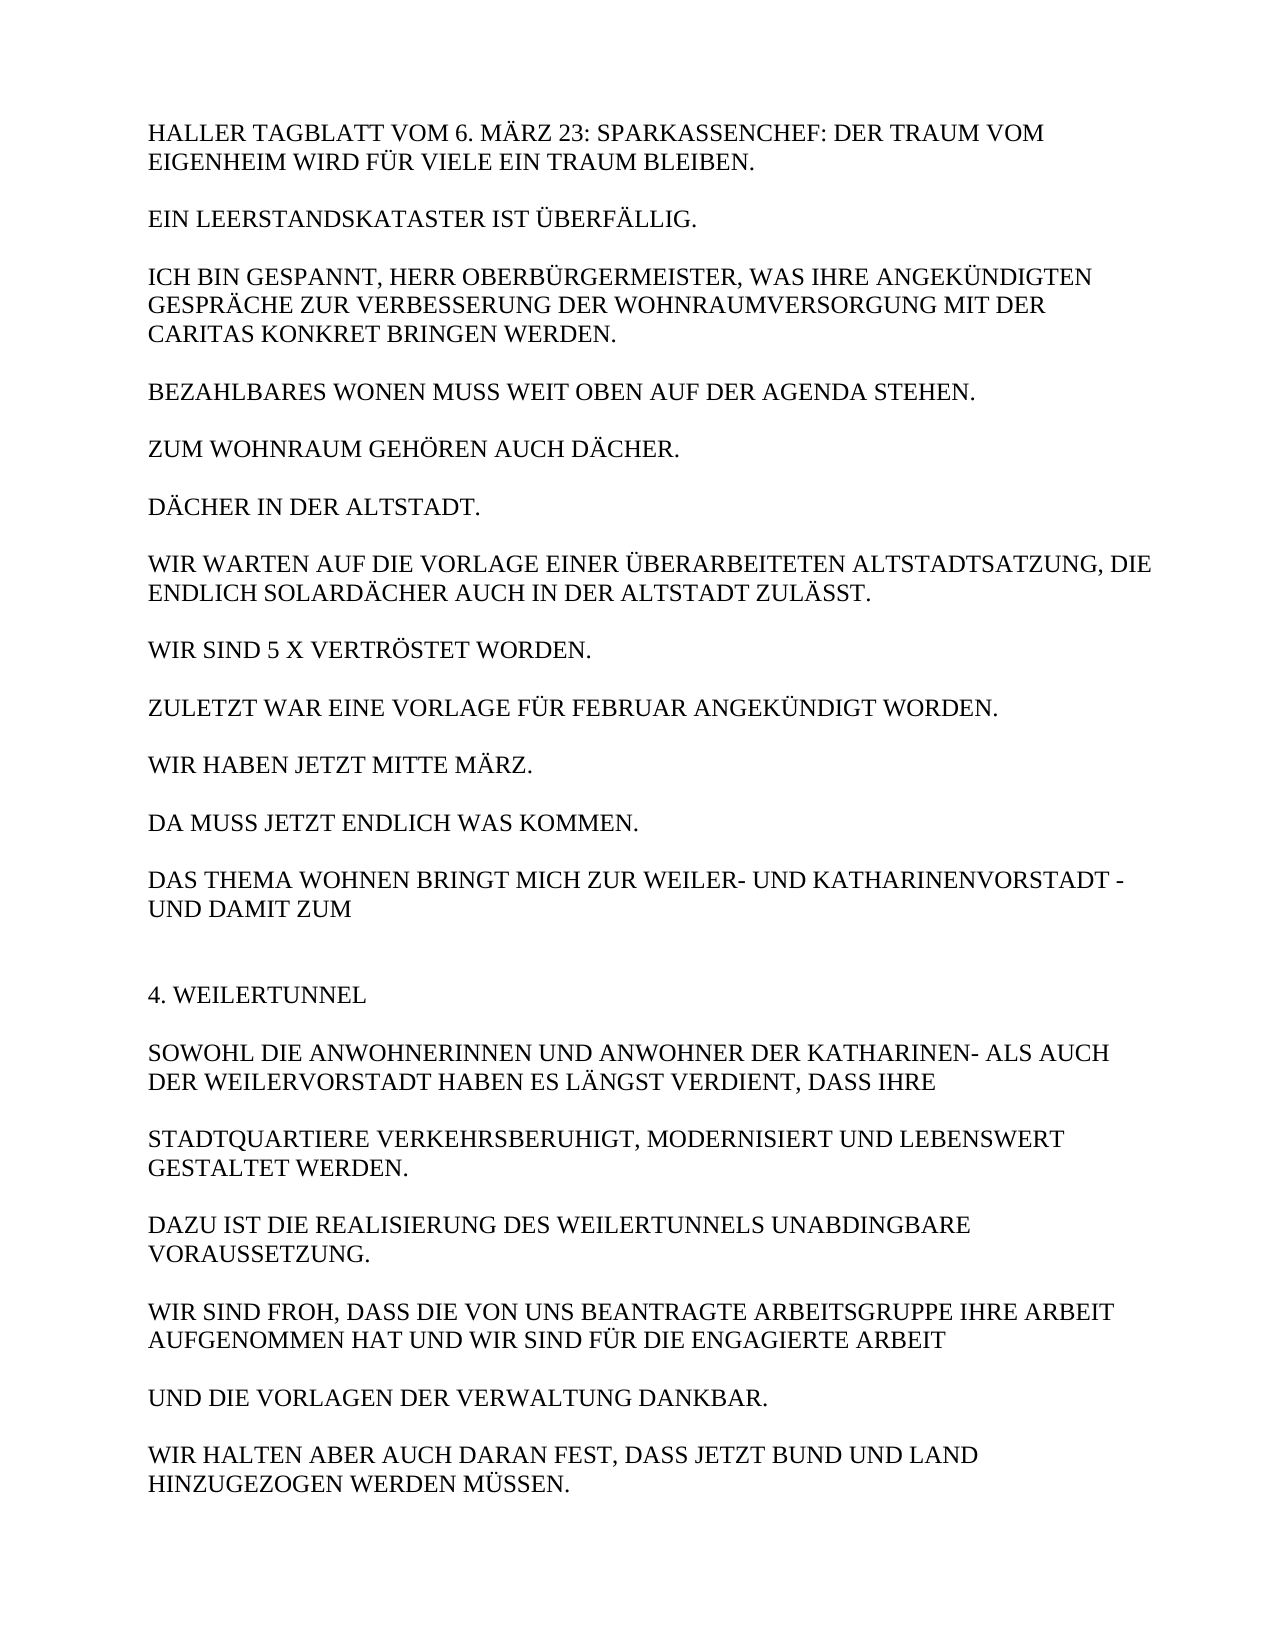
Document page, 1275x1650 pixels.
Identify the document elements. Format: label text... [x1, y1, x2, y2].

text WIR WARTEN AUF DIE VORLAGE EINER ÜBERARBEITETEN ALTSTADTSATZUNG, DIE ENDLICH SOLARDÄCHER AUCH IN DER ALTSTADT ZULÄSST. [148, 549, 1157, 607]
text WIR SIND 5 X VERTRÖSTET WORDEN. [148, 636, 1157, 664]
text ZUM WOHNRAUM GEHÖREN AUCH DÄCHER. [148, 434, 1157, 463]
text UND DIE VORLAGEN DER VERWALTUNG DANKBAR. [148, 1383, 1157, 1412]
text EIN LEERSTANDSKATASTER IST ÜBERFÄLLIG. [148, 204, 1157, 233]
text DA MUSS JETZT ENDLICH WAS KOMMEN. [148, 808, 1157, 837]
text BEZAHLBARES WONEN MUSS WEIT OBEN AUF DER AGENDA STEHEN. [148, 377, 1157, 406]
text DÄCHER IN DER ALTSTADT. [148, 492, 1157, 521]
text ICH BIN GESPANNT, HERR OBERBÜRGERMEISTER, WAS IHRE ANGEKÜNDIGTEN GESPRÄCHE ZUR VERBESSERUNG DER WOHNRAUMVERSORGUNG MIT DER CARITAS KONKRET BRINGEN WERDEN. [148, 262, 1157, 348]
text WIR HALTEN ABER AUCH DARAN FEST, DASS JETZT BUND UND LAND HINZUGEZOGEN WERDEN MÜSSEN. [148, 1441, 1157, 1498]
text WIR HABEN JETZT MITTE MÄRZ. [148, 751, 1157, 779]
text WIR SIND FROH, DASS DIE VON UNS BEANTRAGTE ARBEITSGRUPPE IHRE ARBEIT AUFGENOMMEN HAT UND WIR SIND FÜR DIE ENGAGIERTE ARBEIT [148, 1297, 1157, 1354]
text ZULETZT WAR EINE VORLAGE FÜR FEBRUAR ANGEKÜNDIGT WORDEN. [148, 693, 1157, 722]
text 4. WEILERTUNNEL [148, 981, 1157, 1009]
text STADTQUARTIERE VERKEHRSBERUHIGT, MODERNISIERT UND LEBENSWERT GESTALTET WERDEN. [148, 1124, 1157, 1182]
text DAS THEMA WOHNEN BRINGT MICH ZUR WEILER- UND KATHARINENVORSTADT - UND DAMIT ZUM [148, 866, 1157, 923]
text HALLER TAGBLATT VOM 6. MÄRZ 23: SPARKASSENCHEF: DER TRAUM VOM EIGENHEIM WIRD FÜR VIELE EIN TRAUM BLEIBEN. [148, 118, 1157, 176]
text DAZU IST DIE REALISIERUNG DES WEILERTUNNELS UNABDINGBARE VORAUSSETZUNG. [148, 1211, 1157, 1268]
text SOWOHL DIE ANWOHNERINNEN UND ANWOHNER DER KATHARINEN- ALS AUCH DER WEILERVORSTADT HABEN ES LÄNGST VERDIENT, DASS IHRE [148, 1038, 1157, 1096]
